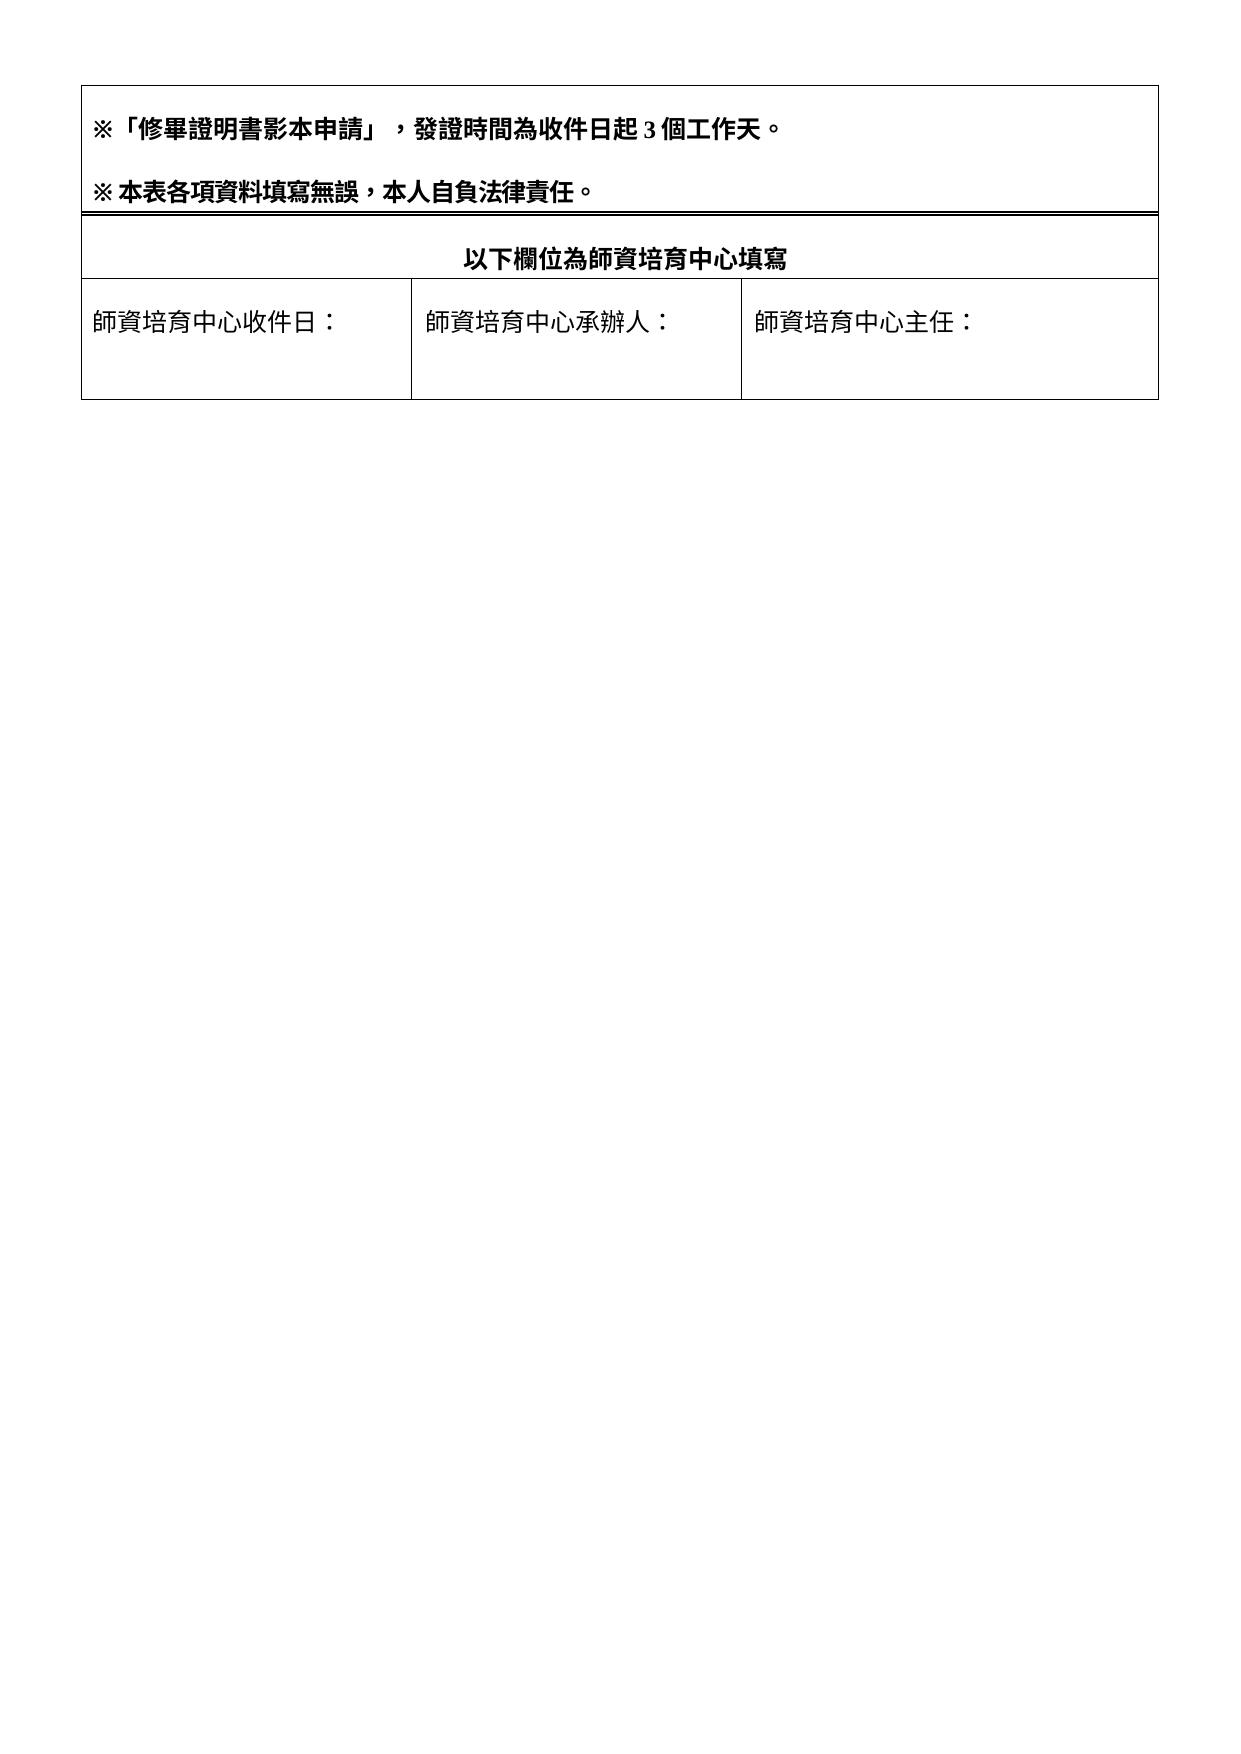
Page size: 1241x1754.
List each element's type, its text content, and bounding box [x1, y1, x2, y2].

table_cell ※「修畢證明書影本申請」，發證時間為收件日起3個工作天。 ※ 本表各項資料填寫無誤，本人自負法律責任。 [82, 86, 1158, 211]
table_cell 師資培育中心主任： [742, 279, 1158, 399]
table_cell 師資培育中心承辦人： [412, 279, 741, 399]
table_cell 師資培育中心收件日： [82, 279, 411, 399]
table_cell 以下欄位為師資培育中心填寫 [82, 216, 1158, 278]
